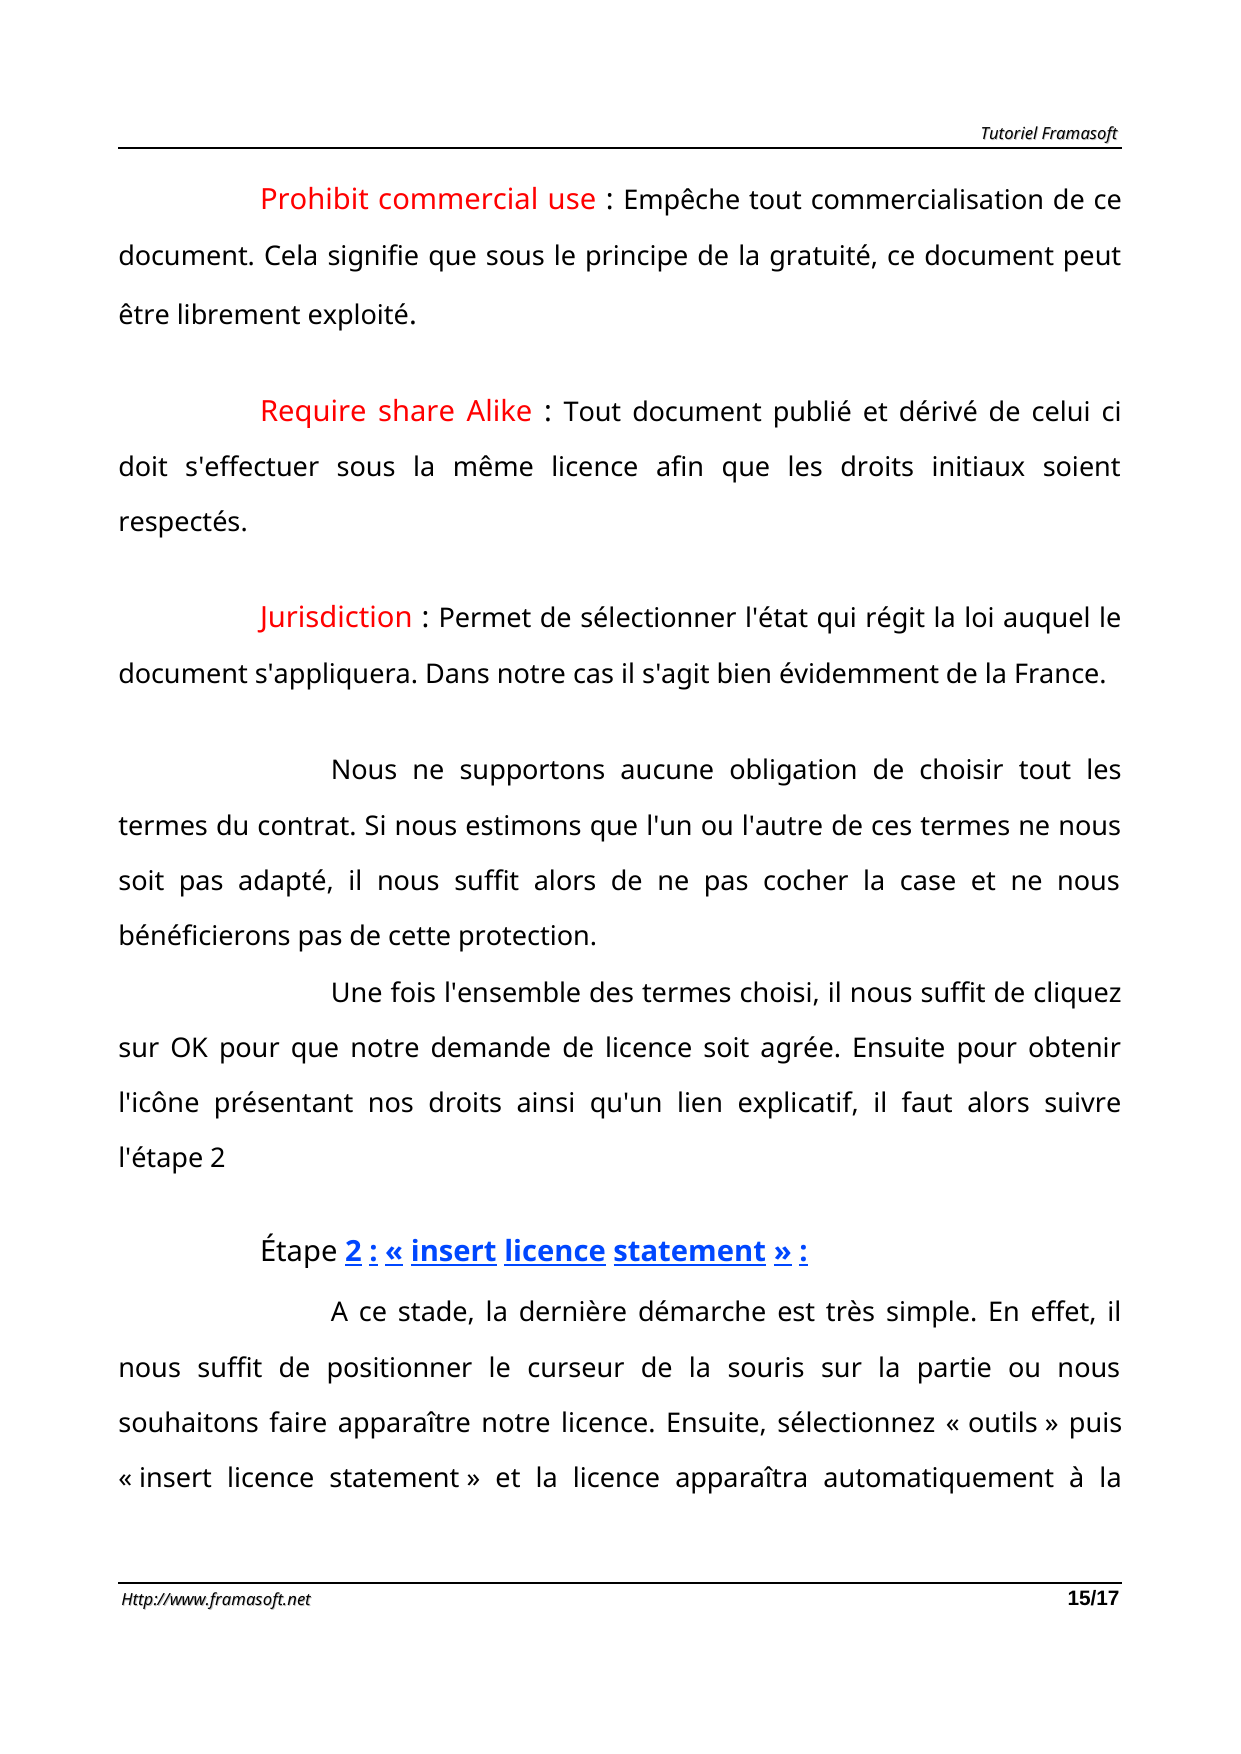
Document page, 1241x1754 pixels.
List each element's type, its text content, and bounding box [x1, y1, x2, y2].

title Étape 2 : « insert licence statement » : [118, 1231, 1122, 1270]
title Require share Alike : Tout document publié et dérivé de celui ci doit s'effectuer sous la même licence afin que les droits initiaux soient respectés. [118, 390, 1122, 540]
title A ce stade, la dernière démarche est très simple. En effet, il nous suffit de positionner le curseur de la souris sur la partie ou nous souhaitons faire apparaître notre licence. Ensuite, sélectionnez « outils » puis « insert licence statement » et la licence apparaîtra automatiquement à la [118, 1290, 1122, 1495]
title Jurisdiction : Permet de sélectionner l'état qui régit la loi auquel le document s'appliquera. Dans notre cas il s'agit bien évidemment de la France. [118, 597, 1122, 692]
title Nous ne supportons aucune obligation de choisir tout les termes du contrat. Si nous estimons que l'un ou l'autre de ces termes ne nous soit pas adapté, il nous suffit alors de ne pas cocher la case et ne nous bénéficierons pas de cette protection. [118, 748, 1122, 953]
title Prohibit commercial use : Empêche tout commercialisation de ce document. Cela signifie que sous le principe de la gratuité, ce document peut être librement exploité. [118, 178, 1122, 333]
title Une fois l'ensemble des termes choisi, il nous suffit de cliquez sur OK pour que notre demande de licence soit agrée. Ensuite pour obtenir l'icône présentant nos droits ainsi qu'un lien explicatif, il faut alors suivre l'étape 2 [118, 973, 1122, 1175]
